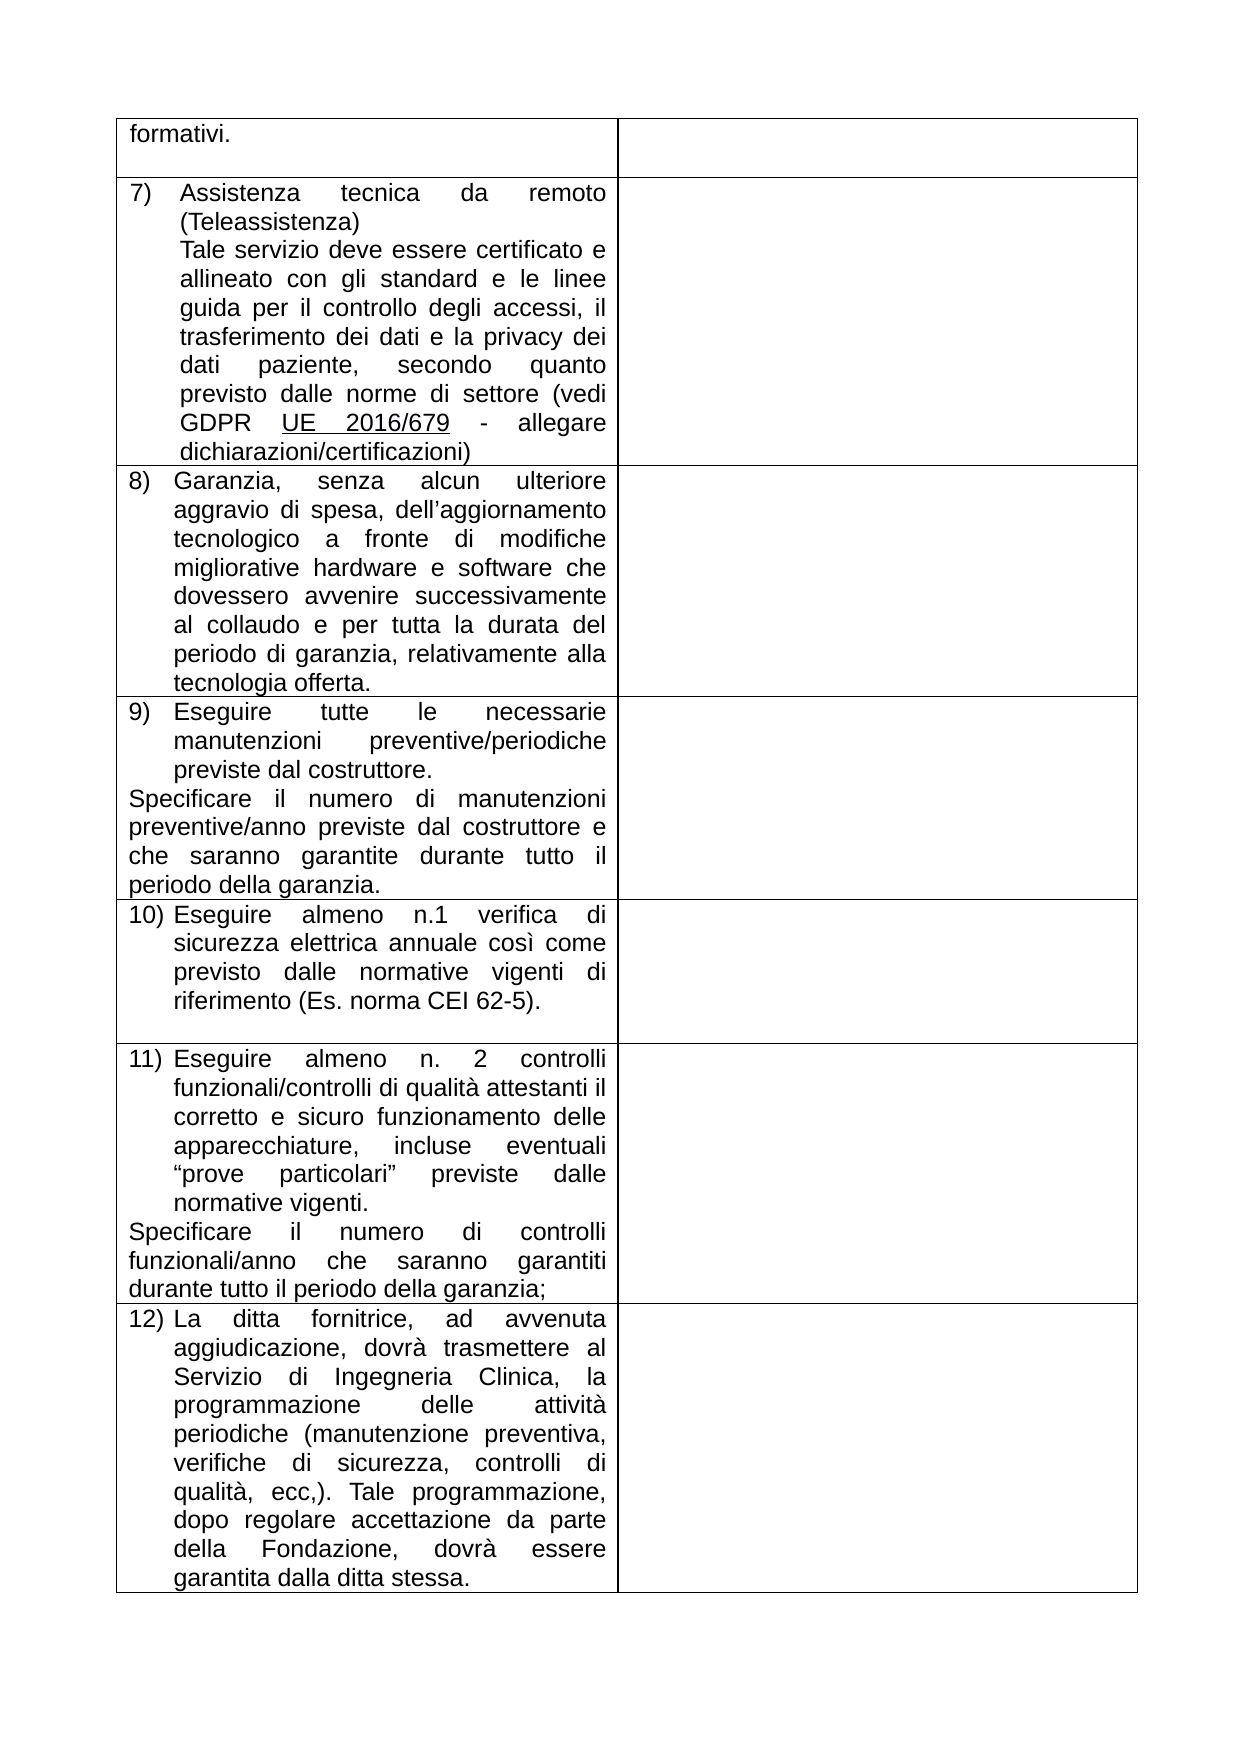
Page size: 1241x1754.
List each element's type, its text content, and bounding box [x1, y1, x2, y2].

table_cell formativi. [117, 119, 617, 177]
table_cell Garanzia, senza alcun ulteriore aggravio di spesa, dell’aggiornamento tecnologico a fronte di modifiche migliorative hardware e software che dovessero avvenire successivamente al collaudo e per tutta la durata del periodo di garanzia, relativamente alla tecnologia offerta. [117, 466, 617, 696]
table_cell [619, 697, 1137, 898]
table_cell [619, 1044, 1137, 1303]
table_cell [619, 119, 1137, 177]
table_cell Eseguire almeno n. 2 controlli funzionali/controlli di qualità attestanti il corretto e sicuro funzionamento delle apparecchiature, incluse eventuali “prove particolari” previste dalle normative vigenti. Specificare il numero di controlli funzionali/anno che saranno garantiti durante tutto il periodo della garanzia; [117, 1044, 617, 1303]
table_cell [619, 466, 1137, 696]
table_cell [619, 1304, 1137, 1592]
table_cell Eseguire tutte le necessarie manutenzioni preventive/periodiche previste dal costruttore. Specificare il numero di manutenzioni preventive/anno previste dal costruttore e che saranno garantite durante tutto il periodo della garanzia. [117, 697, 617, 898]
table_cell Eseguire almeno n.1 verifica di sicurezza elettrica annuale così come previsto dalle normative vigenti di riferimento (Es. norma CEI 62-5). [117, 900, 617, 1043]
table_cell La ditta fornitrice, ad avvenuta aggiudicazione, dovrà trasmettere al Servizio di Ingegneria Clinica, la programmazione delle attività periodiche (manutenzione preventiva, verifiche di sicurezza, controlli di qualità, ecc,). Tale programmazione, dopo regolare accettazione da parte della Fondazione, dovrà essere garantita dalla ditta stessa. [117, 1304, 617, 1592]
table_cell [619, 900, 1137, 1043]
table_cell Assistenza tecnica da remoto (Teleassistenza) Tale servizio deve essere certificato e allineato con gli standard e le linee guida per il controllo degli accessi, il trasferimento dei dati e la privacy dei dati paziente, secondo quanto previsto dalle norme di settore (vedi GDPR UE 2016/679 - allegare dichiarazioni/certificazioni) [117, 178, 617, 465]
table_cell [619, 178, 1137, 465]
